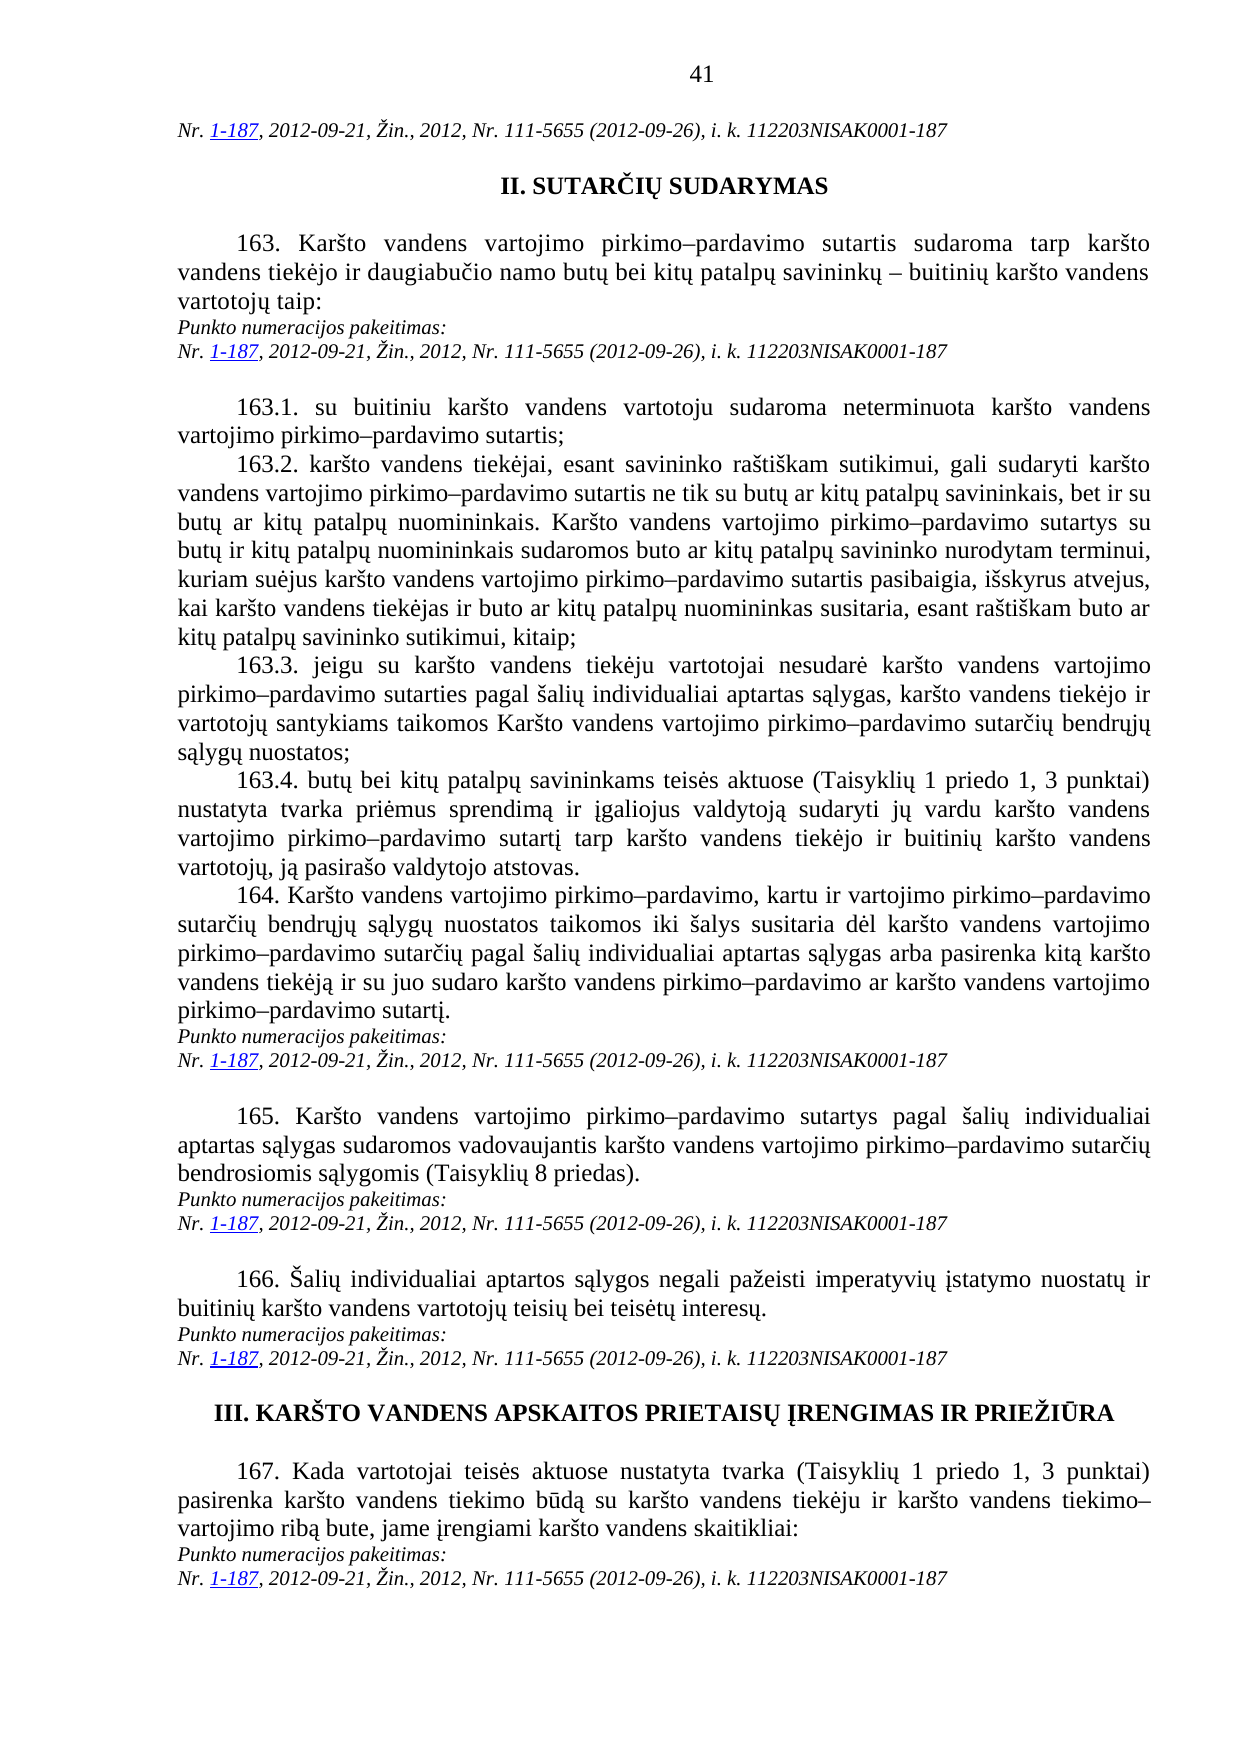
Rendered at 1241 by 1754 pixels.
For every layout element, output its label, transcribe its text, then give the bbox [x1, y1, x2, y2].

text 163.3. jeigu su karšto vandens tiekėju vartotojai nesudarė karšto vandens vartojimo pirkimo–pardavimo sutarties pagal šalių individualiai aptartas sąlygas, karšto vandens tiekėjo ir vartotojų santykiams taikomos Karšto vandens vartojimo pirkimo–pardavimo sutarčių bendrųjų sąlygų nuostatos; [177, 650, 1152, 765]
text II. SUTARČIŲ SUDARYMAS [177, 171, 1152, 200]
text 163. Karšto vandens vartojimo pirkimo–pardavimo sutartis sudaroma tarp karšto vandens tiekėjo ir daugiabučio namo butų bei kitų patalpų savininkų – buitinių karšto vandens vartotojų taip: [177, 228, 1152, 315]
text III. KARŠTO VANDENS APSKAITOS PRIETAISŲ ĮRENGIMAS IR PRIEŽIŪRA [177, 1398, 1152, 1427]
text 167. Kada vartotojai teisės aktuose nustatyta tvarka (Taisyklių 1 priedo 1, 3 punktai) pasirenka karšto vandens tiekimo būdą su karšto vandens tiekėju ir karšto vandens tiekimo–vartojimo ribą bute, jame įrengiami karšto vandens skaitikliai: [177, 1456, 1152, 1542]
text Nr. 1-187, 2012-09-21, Žin., 2012, Nr. 111-5655 (2012-09-26), i. k. 112203NISAK0001-187 [177, 1346, 1152, 1370]
text Punkto numeracijos pakeitimas: [177, 1542, 1152, 1566]
text Nr. 1-187, 2012-09-21, Žin., 2012, Nr. 111-5655 (2012-09-26), i. k. 112203NISAK0001-187 [177, 339, 1152, 363]
text 163.4. butų bei kitų patalpų savininkams teisės aktuose (Taisyklių 1 priedo 1, 3 punktai) nustatyta tvarka priėmus sprendimą ir įgaliojus valdytoją sudaryti jų vardu karšto vandens vartojimo pirkimo–pardavimo sutartį tarp karšto vandens tiekėjo ir buitinių karšto vandens vartotojų, ją pasirašo valdytojo atstovas. [177, 765, 1152, 880]
text Nr. 1-187, 2012-09-21, Žin., 2012, Nr. 111-5655 (2012-09-26), i. k. 112203NISAK0001-187 [177, 118, 1152, 142]
text 163.1. su buitiniu karšto vandens vartotoju sudaroma neterminuota karšto vandens vartojimo pirkimo–pardavimo sutartis; [177, 392, 1152, 449]
text Punkto numeracijos pakeitimas: [177, 1187, 1152, 1211]
text Nr. 1-187, 2012-09-21, Žin., 2012, Nr. 111-5655 (2012-09-26), i. k. 112203NISAK0001-187 [177, 1211, 1152, 1235]
text 165. Karšto vandens vartojimo pirkimo–pardavimo sutartys pagal šalių individualiai aptartas sąlygas sudaromos vadovaujantis karšto vandens vartojimo pirkimo–pardavimo sutarčių bendrosiomis sąlygomis (Taisyklių 8 priedas). [177, 1101, 1152, 1187]
text 164. Karšto vandens vartojimo pirkimo–pardavimo, kartu ir vartojimo pirkimo–pardavimo sutarčių bendrųjų sąlygų nuostatos taikomos iki šalys susitaria dėl karšto vandens vartojimo pirkimo–pardavimo sutarčių pagal šalių individualiai aptartas sąlygas arba pasirenka kitą karšto vandens tiekėją ir su juo sudaro karšto vandens pirkimo–pardavimo ar karšto vandens vartojimo pirkimo–pardavimo sutartį. [177, 880, 1152, 1024]
text Punkto numeracijos pakeitimas: [177, 1322, 1152, 1346]
text Nr. 1-187, 2012-09-21, Žin., 2012, Nr. 111-5655 (2012-09-26), i. k. 112203NISAK0001-187 [177, 1566, 1152, 1590]
text Nr. 1-187, 2012-09-21, Žin., 2012, Nr. 111-5655 (2012-09-26), i. k. 112203NISAK0001-187 [177, 1048, 1152, 1072]
text 166. Šalių individualiai aptartos sąlygos negali pažeisti imperatyvių įstatymo nuostatų ir buitinių karšto vandens vartotojų teisių bei teisėtų interesų. [177, 1264, 1152, 1322]
text Punkto numeracijos pakeitimas: [177, 1024, 1152, 1048]
text 163.2. karšto vandens tiekėjai, esant savininko raštiškam sutikimui, gali sudaryti karšto vandens vartojimo pirkimo–pardavimo sutartis ne tik su butų ar kitų patalpų savininkais, bet ir su butų ar kitų patalpų nuomininkais. Karšto vandens vartojimo pirkimo–pardavimo sutartys su butų ir kitų patalpų nuomininkais sudaromos buto ar kitų patalpų savininko nurodytam terminui, kuriam suėjus karšto vandens vartojimo pirkimo–pardavimo sutartis pasibaigia, išskyrus atvejus, kai karšto vandens tiekėjas ir buto ar kitų patalpų nuomininkas susitaria, esant raštiškam buto ar kitų patalpų savininko sutikimui, kitaip; [177, 449, 1152, 650]
text Punkto numeracijos pakeitimas: [177, 315, 1152, 339]
